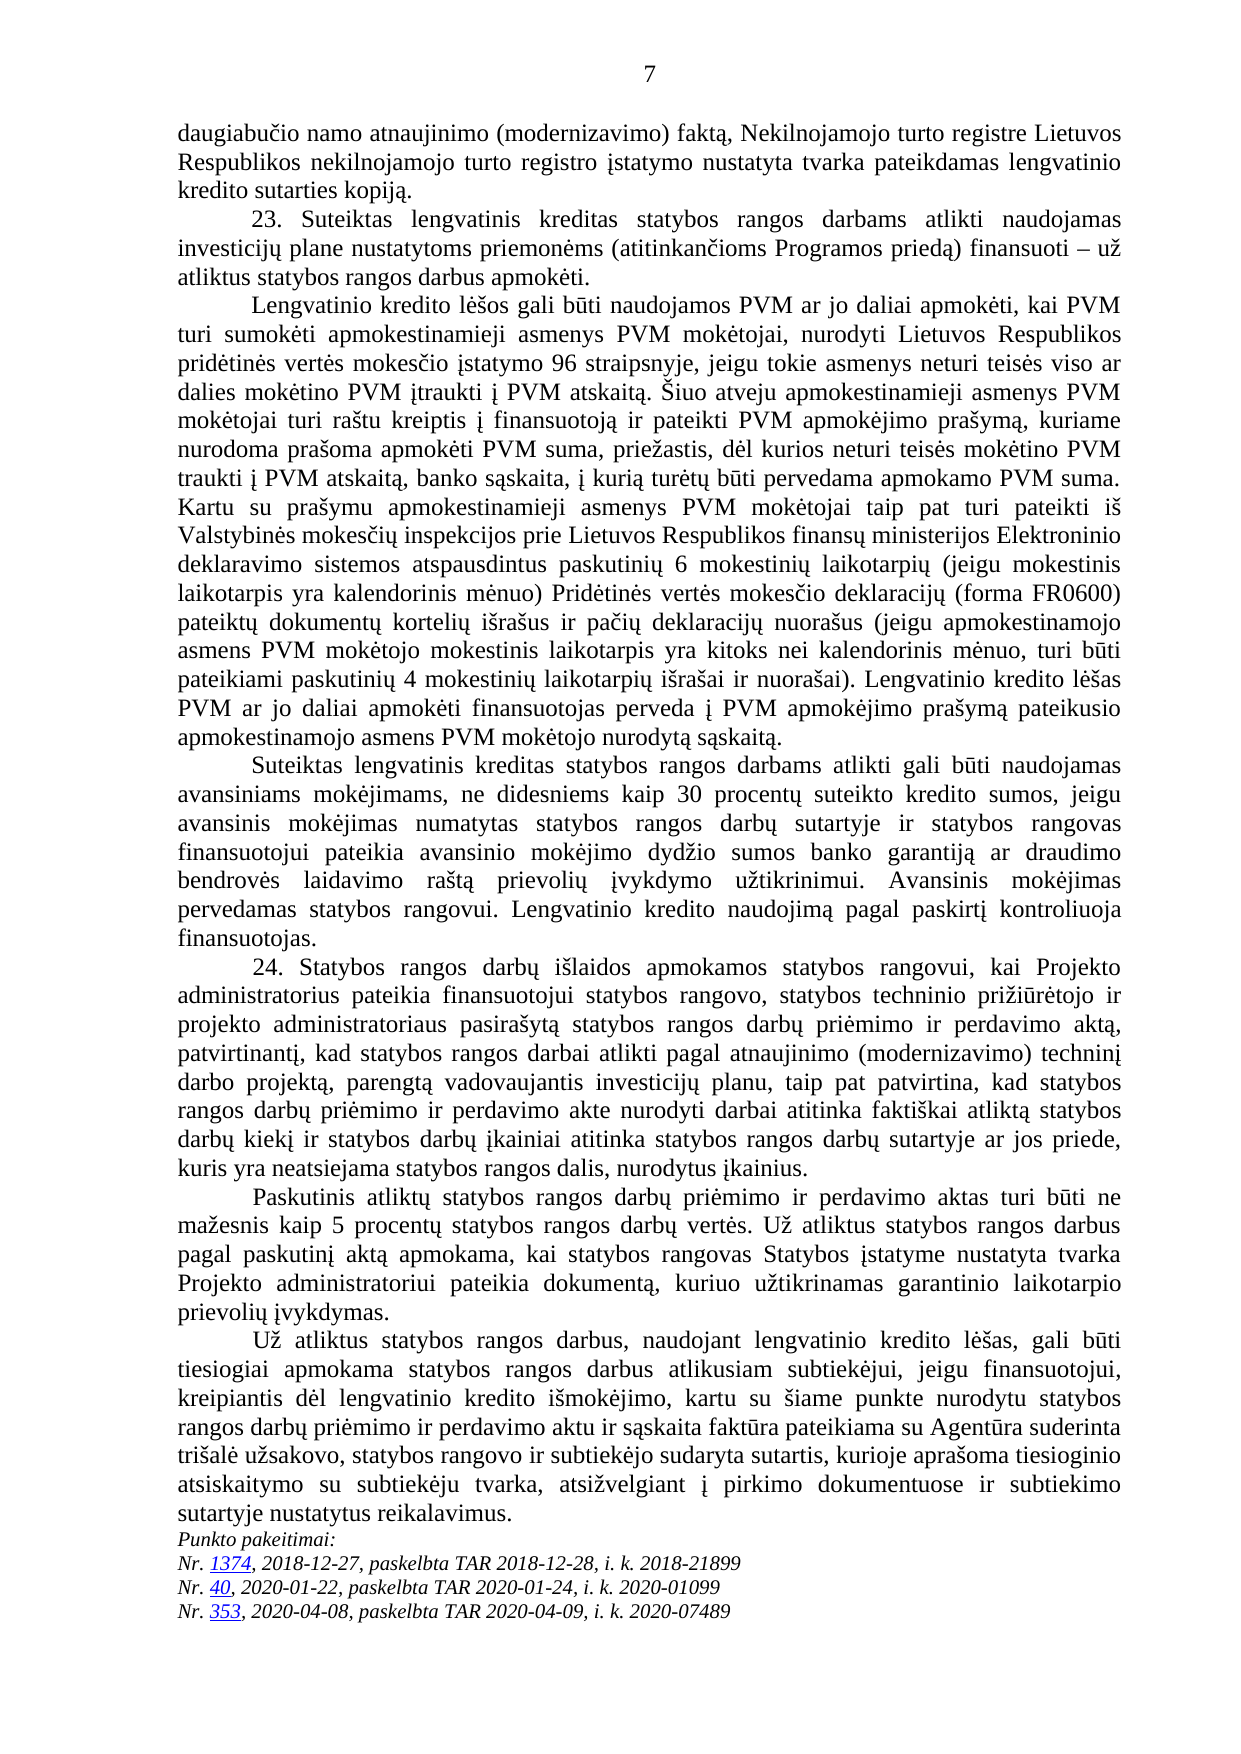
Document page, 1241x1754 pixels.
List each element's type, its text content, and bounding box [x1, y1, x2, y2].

text Suteiktas lengvatinis kreditas statybos rangos darbams atlikti gali būti naudojamas avansiniams mokėjimams, ne didesniems kaip 30 procentų suteikto kredito sumos, jeigu avansinis mokėjimas numatytas statybos rangos darbų sutartyje ir statybos rangovas finansuotojui pateikia avansinio mokėjimo dydžio sumos banko garantiją ar draudimo bendrovės laidavimo raštą prievolių įvykdymo užtikrinimui. Avansinis mokėjimas pervedamas statybos rangovui. Lengvatinio kredito naudojimą pagal paskirtį kontroliuoja finansuotojas. [177, 751, 1122, 952]
text Paskutinis atliktų statybos rangos darbų priėmimo ir perdavimo aktas turi būti ne mažesnis kaip 5 procentų statybos rangos darbų vertės. Už atliktus statybos rangos darbus pagal paskutinį aktą apmokama, kai statybos rangovas Statybos įstatyme nustatyta tvarka Projekto administratoriui pateikia dokumentą, kuriuo užtikrinamas garantinio laikotarpio prievolių įvykdymas. [177, 1182, 1122, 1326]
text Lengvatinio kredito lėšos gali būti naudojamos PVM ar jo daliai apmokėti, kai PVM turi sumokėti apmokestinamieji asmenys PVM mokėtojai, nurodyti Lietuvos Respublikos pridėtinės vertės mokesčio įstatymo 96 straipsnyje, jeigu tokie asmenys neturi teisės viso ar dalies mokėtino PVM įtraukti į PVM atskaitą. Šiuo atveju apmokestinamieji asmenys PVM mokėtojai turi raštu kreiptis į finansuotoją ir pateikti PVM apmokėjimo prašymą, kuriame nurodoma prašoma apmokėti PVM suma, priežastis, dėl kurios neturi teisės mokėtino PVM traukti į PVM atskaitą, banko sąskaita, į kurią turėtų būti pervedama apmokamo PVM suma. Kartu su prašymu apmokestinamieji asmenys PVM mokėtojai taip pat turi pateikti iš Valstybinės mokesčių inspekcijos prie Lietuvos Respublikos finansų ministerijos Elektroninio deklaravimo sistemos atspausdintus paskutinių 6 mokestinių laikotarpių (jeigu mokestinis laikotarpis yra kalendorinis mėnuo) Pridėtinės vertės mokesčio deklaracijų (forma FR0600) pateiktų dokumentų kortelių išrašus ir pačių deklaracijų nuorašus (jeigu apmokestinamojo asmens PVM mokėtojo mokestinis laikotarpis yra kitoks nei kalendorinis mėnuo, turi būti pateikiami paskutinių 4 mokestinių laikotarpių išrašai ir nuorašai). Lengvatinio kredito lėšas PVM ar jo daliai apmokėti finansuotojas perveda į PVM apmokėjimo prašymą pateikusio apmokestinamojo asmens PVM mokėtojo nurodytą sąskaitą. [177, 291, 1122, 751]
text Nr. 1374, 2018-12-27, paskelbta TAR 2018-12-28, i. k. 2018-21899 [177, 1551, 1122, 1575]
text daugiabučio namo atnaujinimo (modernizavimo) faktą, Nekilnojamojo turto registre Lietuvos Respublikos nekilnojamojo turto registro įstatymo nustatyta tvarka pateikdamas lengvatinio kredito sutarties kopiją. [177, 118, 1122, 204]
text Nr. 353, 2020-04-08, paskelbta TAR 2020-04-09, i. k. 2020-07489 [177, 1599, 1122, 1623]
text Nr. 40, 2020-01-22, paskelbta TAR 2020-01-24, i. k. 2020-01099 [177, 1575, 1122, 1599]
text Punkto pakeitimai: [177, 1527, 1122, 1551]
text Už atliktus statybos rangos darbus, naudojant lengvatinio kredito lėšas, gali būti tiesiogiai apmokama statybos rangos darbus atlikusiam subtiekėjui, jeigu finansuotojui, kreipiantis dėl lengvatinio kredito išmokėjimo, kartu su šiame punkte nurodytu statybos rangos darbų priėmimo ir perdavimo aktu ir sąskaita faktūra pateikiama su Agentūra suderinta trišalė užsakovo, statybos rangovo ir subtiekėjo sudaryta sutartis, kurioje aprašoma tiesioginio atsiskaitymo su subtiekėju tvarka, atsižvelgiant į pirkimo dokumentuose ir subtiekimo sutartyje nustatytus reikalavimus. [177, 1326, 1122, 1527]
text 24. Statybos rangos darbų išlaidos apmokamos statybos rangovui, kai Projekto administratorius pateikia finansuotojui statybos rangovo, statybos techninio prižiūrėtojo ir projekto administratoriaus pasirašytą statybos rangos darbų priėmimo ir perdavimo aktą, patvirtinantį, kad statybos rangos darbai atlikti pagal atnaujinimo (modernizavimo) techninį darbo projektą, parengtą vadovaujantis investicijų planu, taip pat patvirtina, kad statybos rangos darbų priėmimo ir perdavimo akte nurodyti darbai atitinka faktiškai atliktą statybos darbų kiekį ir statybos darbų įkainiai atitinka statybos rangos darbų sutartyje ar jos priede, kuris yra neatsiejama statybos rangos dalis, nurodytus įkainius. [177, 952, 1122, 1182]
text 23. Suteiktas lengvatinis kreditas statybos rangos darbams atlikti naudojamas investicijų plane nustatytoms priemonėms (atitinkančioms Programos priedą) finansuoti – už atliktus statybos rangos darbus apmokėti. [177, 204, 1122, 291]
